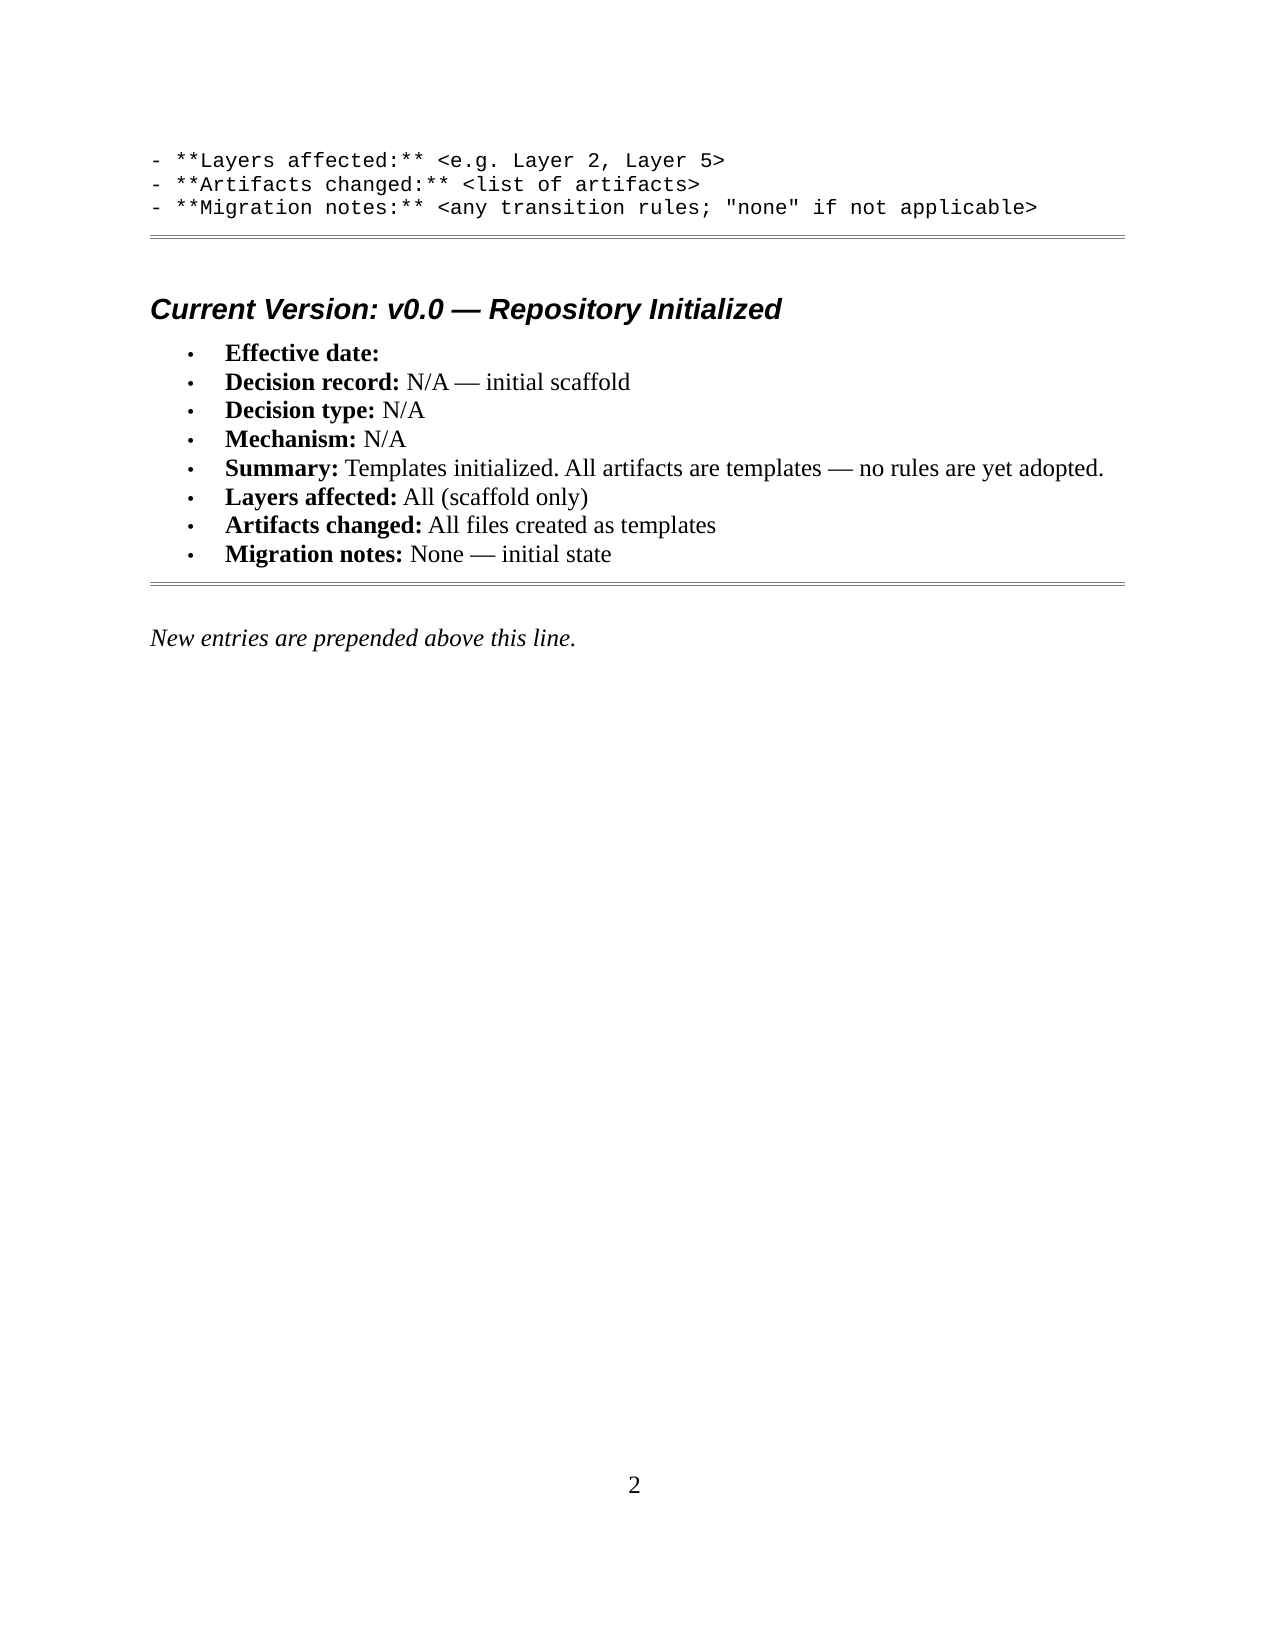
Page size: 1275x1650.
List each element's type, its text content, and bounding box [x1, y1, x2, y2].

list Decision type: N/A [187, 396, 1125, 424]
list Layers affected: All (scaffold only) [187, 482, 1125, 511]
list Migration notes: None — initial state [187, 539, 1125, 568]
list Mechanism: N/A [187, 424, 1125, 453]
text New entries are prepended above this line. [150, 623, 1125, 652]
text - **Artifacts changed:** <list of artifacts> [150, 174, 1125, 197]
subtitle Current Version: v0.0 — Repository Initialized [150, 292, 1125, 326]
list Summary: Templates initialized. All artifacts are templates — no rules are yet adopted. [187, 453, 1125, 482]
text - **Layers affected:** <e.g. Layer 2, Layer 5> [150, 150, 1125, 174]
list Artifacts changed: All files created as templates [187, 511, 1125, 539]
list Effective date: [187, 338, 1125, 367]
list Decision record: N/A — initial scaffold [187, 367, 1125, 396]
text - **Migration notes:** <any transition rules; "none" if not applicable> [150, 197, 1125, 221]
